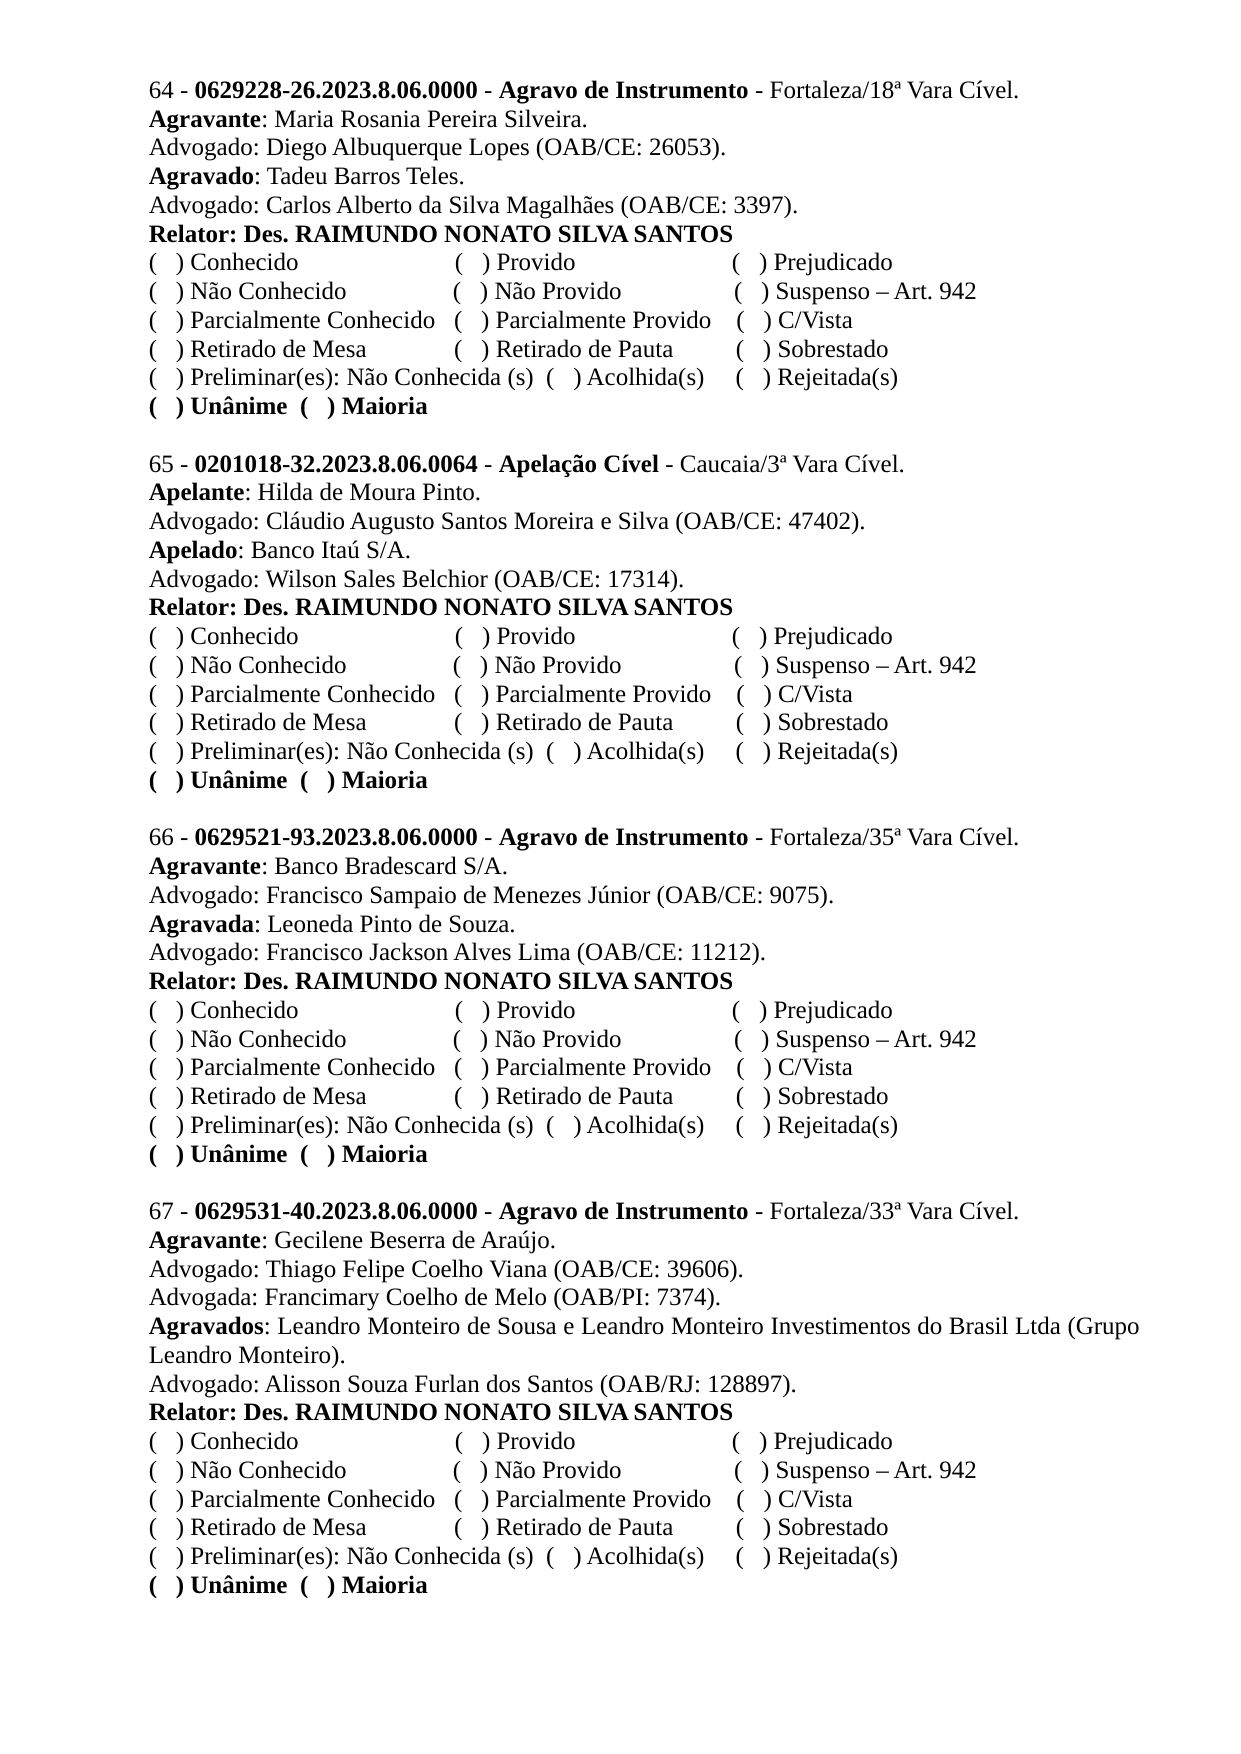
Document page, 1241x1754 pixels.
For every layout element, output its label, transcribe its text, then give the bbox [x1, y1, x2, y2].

text ( ) Não Conhecido ( ) Não Provido ( ) Suspenso – Art. 942 [148, 276, 1158, 305]
text ( ) Unânime ( ) Maioria [148, 765, 1141, 794]
text ( ) Retirado de Mesa ( ) Retirado de Pauta ( ) Sobrestado [148, 707, 1158, 736]
text ( ) Preliminar(es): Não Conhecida (s) ( ) Acolhida(s) ( ) Rejeitada(s) [148, 1541, 1158, 1570]
text ( ) Parcialmente Conhecido ( ) Parcialmente Provido ( ) C/Vista [148, 305, 1158, 334]
text Apelante: Hilda de Moura Pinto. [148, 477, 1141, 506]
text Advogada: Francimary Coelho de Melo (OAB/PI: 7374). [148, 1282, 1141, 1311]
text Apelado: Banco Itaú S/A. [148, 535, 1141, 564]
text Agravante: Banco Bradescard S/A. [148, 851, 1141, 880]
text ( ) Preliminar(es): Não Conhecida (s) ( ) Acolhida(s) ( ) Rejeitada(s) [148, 1110, 1158, 1139]
text Advogado: Carlos Alberto da Silva Magalhães (OAB/CE: 3397). [148, 190, 1141, 219]
text ( ) Conhecido ( ) Provido ( ) Prejudicado [148, 621, 1141, 650]
text ( ) Retirado de Mesa ( ) Retirado de Pauta ( ) Sobrestado [148, 334, 1158, 362]
text ( ) Unânime ( ) Maioria [148, 1139, 1141, 1167]
text ( ) Preliminar(es): Não Conhecida (s) ( ) Acolhida(s) ( ) Rejeitada(s) [148, 736, 1158, 765]
text 64 - 0629228-26.2023.8.06.0000 - Agravo de Instrumento - Fortaleza/18ª Vara Cível. [148, 75, 1141, 104]
text Advogado: Diego Albuquerque Lopes (OAB/CE: 26053). [148, 132, 1141, 161]
text Relator: Des. RAIMUNDO NONATO SILVA SANTOS [148, 1397, 1141, 1426]
text ( ) Conhecido ( ) Provido ( ) Prejudicado [148, 995, 1141, 1024]
text Relator: Des. RAIMUNDO NONATO SILVA SANTOS [148, 592, 1141, 621]
text ( ) Não Conhecido ( ) Não Provido ( ) Suspenso – Art. 942 [148, 1455, 1158, 1484]
text ( ) Preliminar(es): Não Conhecida (s) ( ) Acolhida(s) ( ) Rejeitada(s) [148, 362, 1158, 391]
text ( ) Não Conhecido ( ) Não Provido ( ) Suspenso – Art. 942 [148, 650, 1158, 679]
text ( ) Retirado de Mesa ( ) Retirado de Pauta ( ) Sobrestado [148, 1512, 1158, 1541]
text Advogado: Thiago Felipe Coelho Viana (OAB/CE: 39606). [148, 1254, 1141, 1282]
text Relator: Des. RAIMUNDO NONATO SILVA SANTOS [148, 966, 1141, 995]
text ( ) Retirado de Mesa ( ) Retirado de Pauta ( ) Sobrestado [148, 1081, 1158, 1110]
text ( ) Parcialmente Conhecido ( ) Parcialmente Provido ( ) C/Vista [148, 1484, 1158, 1512]
text ( ) Parcialmente Conhecido ( ) Parcialmente Provido ( ) C/Vista [148, 679, 1158, 707]
text ( ) Não Conhecido ( ) Não Provido ( ) Suspenso – Art. 942 [148, 1024, 1158, 1052]
text Relator: Des. RAIMUNDO NONATO SILVA SANTOS [148, 219, 1141, 247]
text Agravante: Gecilene Beserra de Araújo. [148, 1225, 1141, 1254]
text Advogado: Wilson Sales Belchior (OAB/CE: 17314). [148, 564, 1141, 592]
text 66 - 0629521-93.2023.8.06.0000 - Agravo de Instrumento - Fortaleza/35ª Vara Cível. [148, 822, 1141, 851]
text ( ) Unânime ( ) Maioria [148, 391, 1141, 420]
text Agravante: Maria Rosania Pereira Silveira. [148, 104, 1141, 132]
text ( ) Unânime ( ) Maioria [148, 1570, 1141, 1599]
text Advogado: Alisson Souza Furlan dos Santos (OAB/RJ: 128897). [148, 1369, 1141, 1397]
text 67 - 0629531-40.2023.8.06.0000 - Agravo de Instrumento - Fortaleza/33ª Vara Cível. [148, 1196, 1141, 1225]
text ( ) Conhecido ( ) Provido ( ) Prejudicado [148, 1426, 1141, 1455]
text ( ) Parcialmente Conhecido ( ) Parcialmente Provido ( ) C/Vista [148, 1052, 1158, 1081]
text Agravada: Leoneda Pinto de Souza. [148, 909, 1141, 937]
text ( ) Conhecido ( ) Provido ( ) Prejudicado [148, 247, 1141, 276]
text Advogado: Francisco Jackson Alves Lima (OAB/CE: 11212). [148, 937, 1141, 966]
text Agravado: Tadeu Barros Teles. [148, 161, 1141, 190]
text Advogado: Cláudio Augusto Santos Moreira e Silva (OAB/CE: 47402). [148, 506, 1141, 535]
text Agravados: Leandro Monteiro de Sousa e Leandro Monteiro Investimentos do Brasil Ltda (Grupo Leandro Monteiro). [148, 1311, 1141, 1369]
text Advogado: Francisco Sampaio de Menezes Júnior (OAB/CE: 9075). [148, 880, 1141, 909]
text 65 - 0201018-32.2023.8.06.0064 - Apelação Cível - Caucaia/3ª Vara Cível. [148, 449, 1141, 477]
